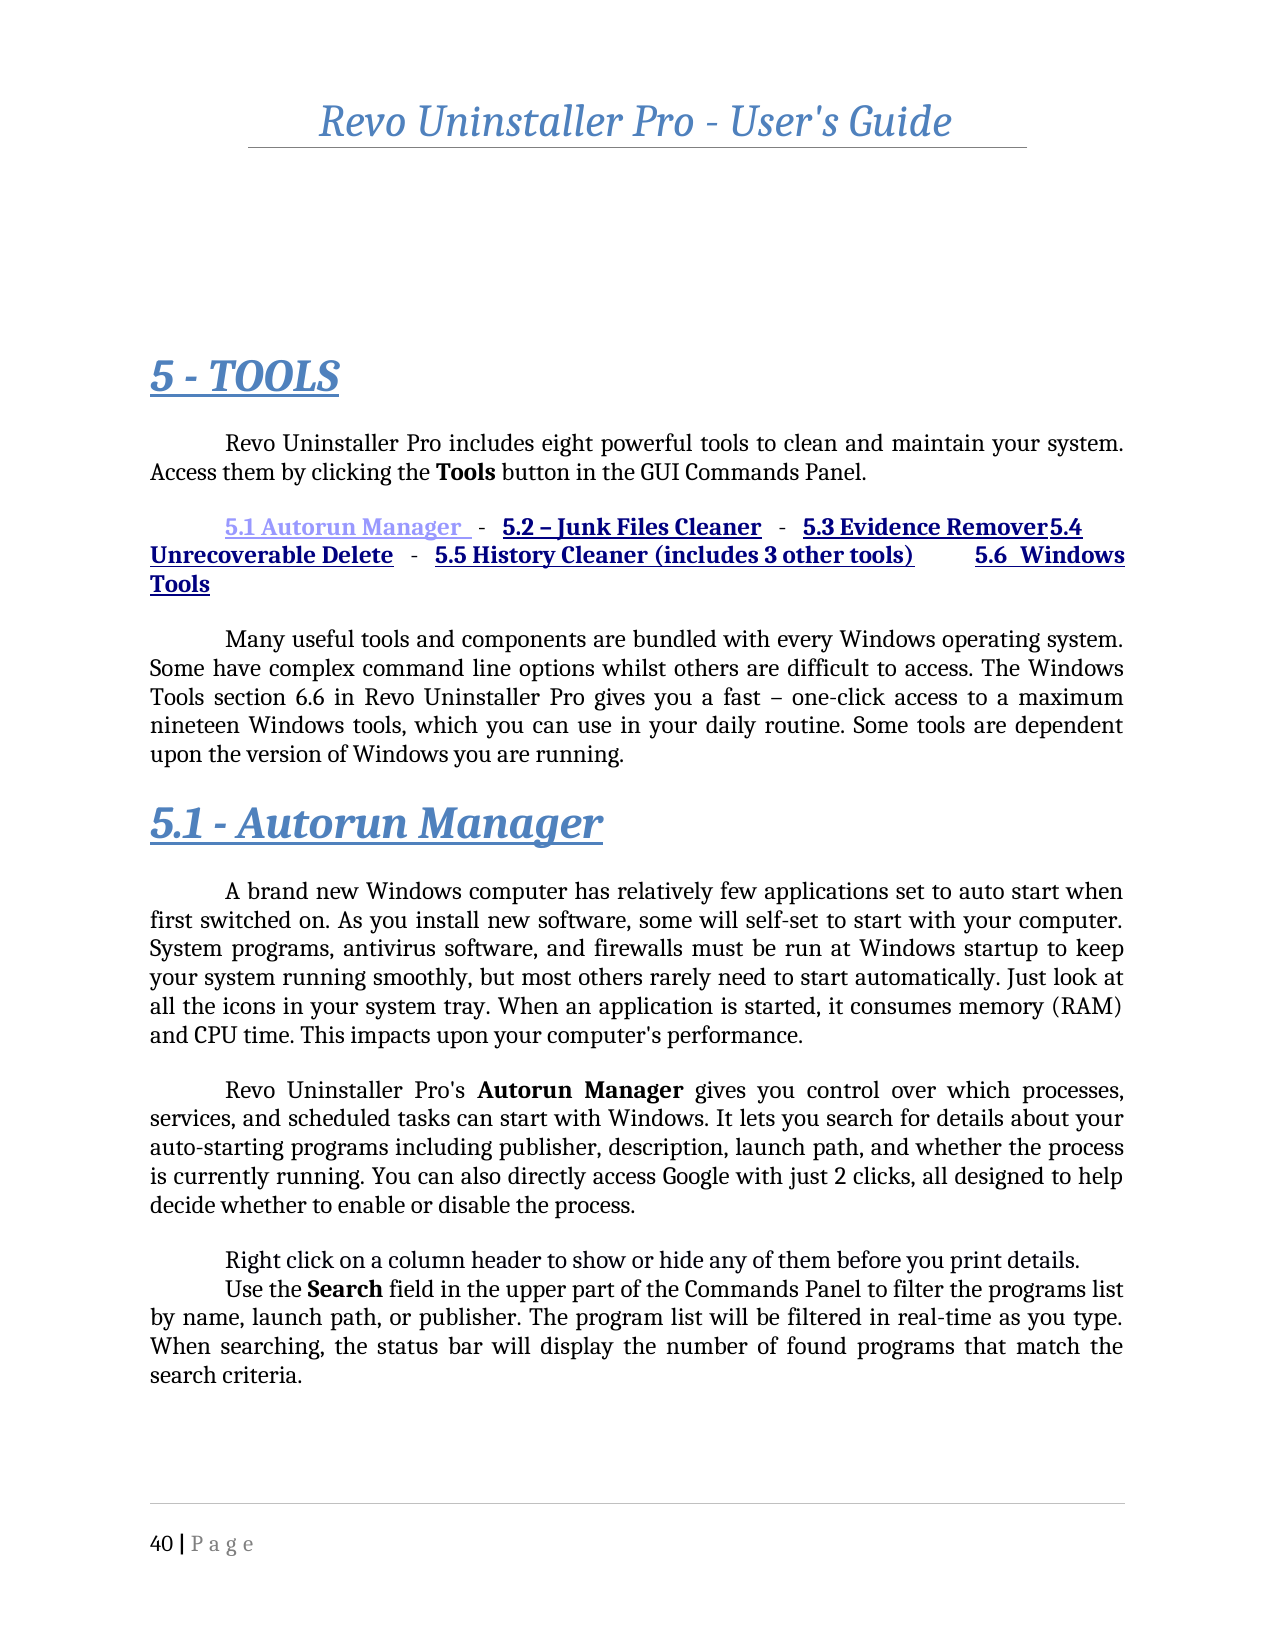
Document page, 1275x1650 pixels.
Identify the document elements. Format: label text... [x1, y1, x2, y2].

subtitle 5.1 - Autorun Manager [150, 798, 1125, 850]
text Use the Search field in the upper part of the Commands Panel to filter the programs list by name, launch path, or publisher. The program list will be filtered in real-time as you type. When searching, the status bar will display the number of found programs that match the search criteria. [150, 1274, 1125, 1389]
text 5.1 Autorun Manager - 5.2 – Junk Files Cleaner - 5.3 Evidence Remover 5.4 Unrecoverable Delete - 5.5 History Cleaner (includes 3 other tools) 5.6 Windows Tools [150, 513, 1125, 599]
text A brand new Windows computer has relatively few applications set to auto start when first switched on. As you install new software, some will self-set to start with your computer. System programs, antivirus software, and firewalls must be run at Windows startup to keep your system running smoothly, but most others rarely need to start automatically. Just look at all the icons in your system tray. When an application is started, it consumes memory (RAM) and CPU time. This impacts upon your computer's performance. [150, 877, 1125, 1049]
text Many useful tools and components are bundled with every Windows operating system. Some have complex command line options whilst others are difficult to access. The Windows Tools section 6.6 in Revo Uninstaller Pro gives you a fast – one-click access to a maximum nineteen Windows tools, which you can use in your daily routine. Some tools are dependent upon the version of Windows you are running. [150, 625, 1125, 769]
subtitle 5 - TOOLS [150, 350, 1125, 402]
text Revo Uninstaller Pro's Autorun Manager gives you control over which processes, services, and scheduled tasks can start with Windows. It lets you search for details about your auto-starting programs including publisher, description, launch path, and whether the process is currently running. You can also directly access Google with just 2 clicks, all designed to help decide whether to enable or disable the process. [150, 1076, 1125, 1219]
text Revo Uninstaller Pro includes eight powerful tools to clean and maintain your system. Access them by clicking the Tools button in the GUI Commands Panel. [150, 429, 1125, 486]
text Right click on a column header to show or hide any of them before you print details. [150, 1246, 1125, 1274]
